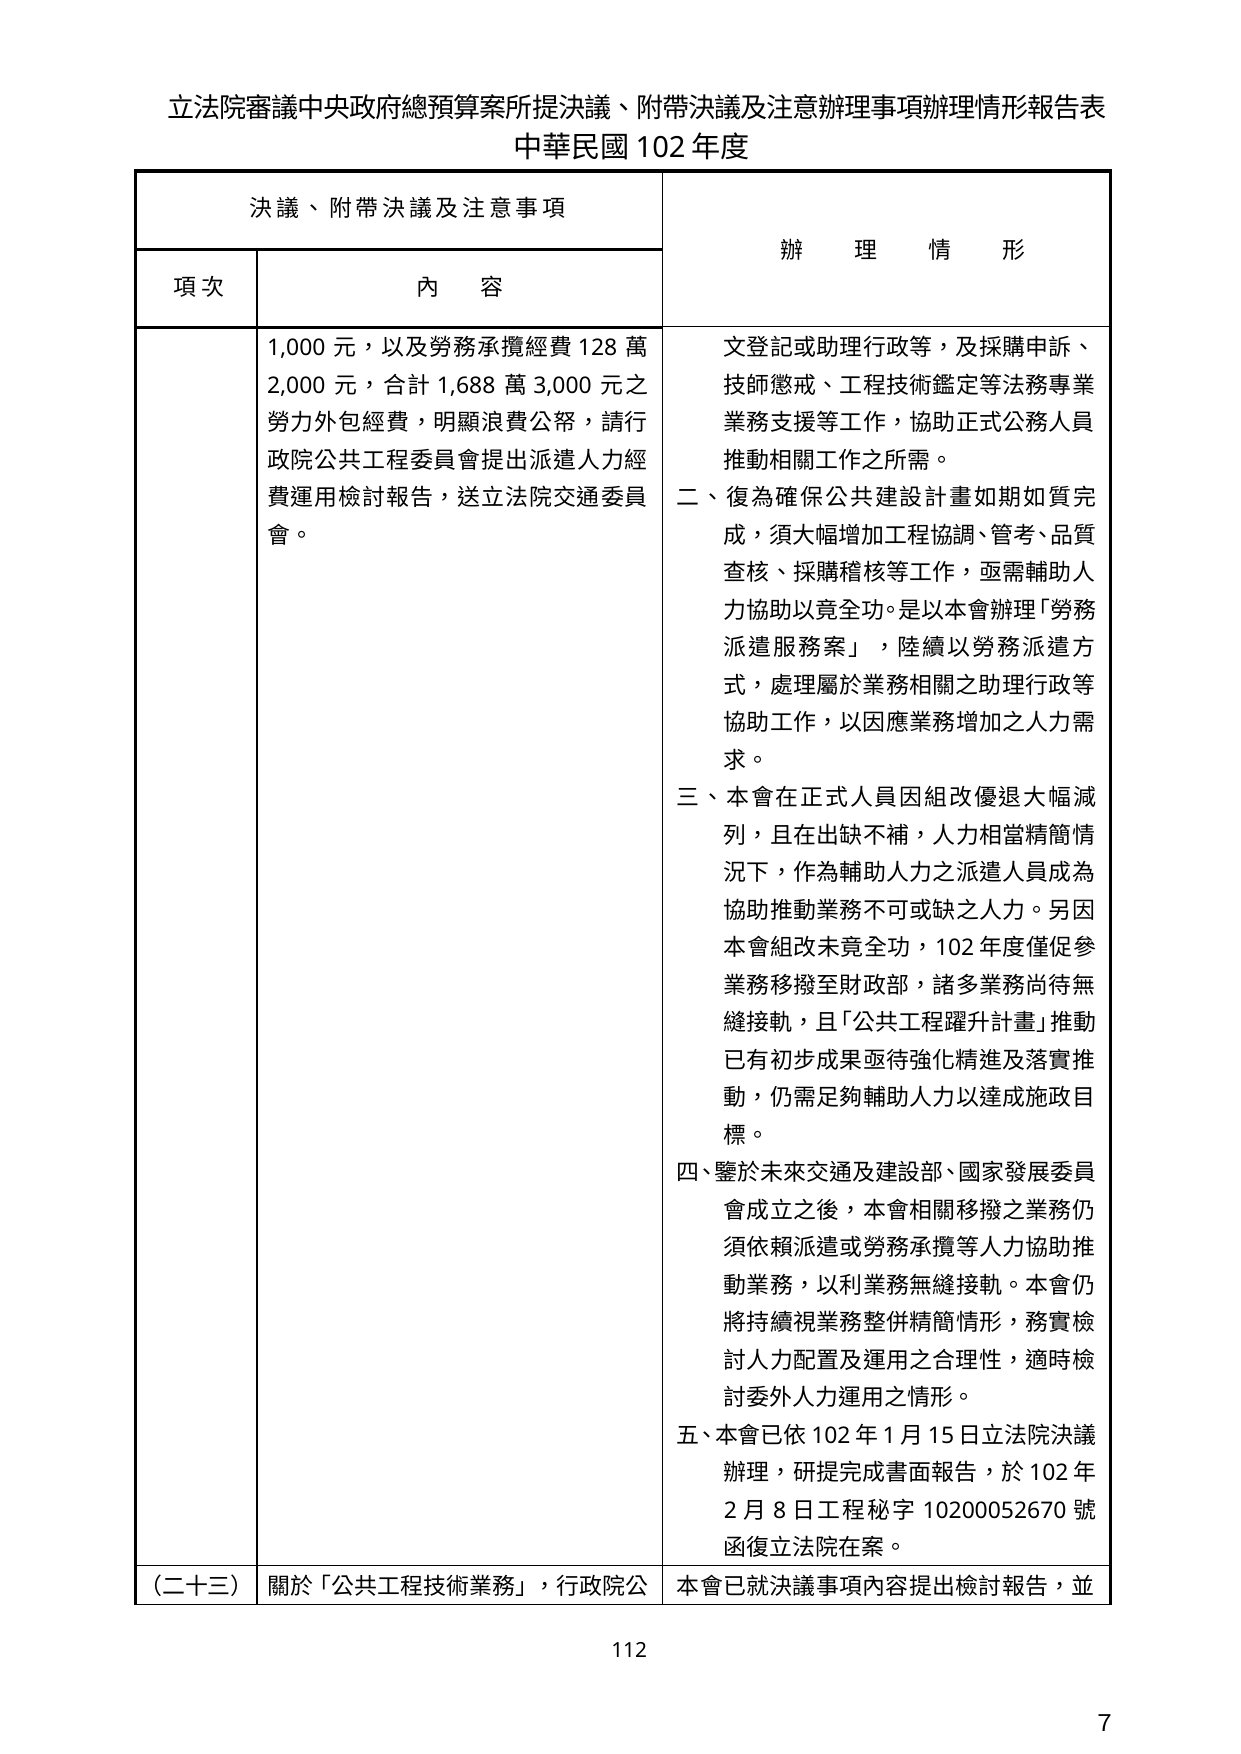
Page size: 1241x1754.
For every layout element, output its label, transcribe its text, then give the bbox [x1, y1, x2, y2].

table_header 決議、附帶決議及注意事項 [137, 173, 662, 247]
table_cell 1,000 元，以及勞務承攬經費128 萬2,000 元，合計1,688 萬3,000 元之勞力外包經費，明顯浪費公帑，請行政院公共工程委員會提出派遣人力經費運用檢討報告，送立法院交通委員會。 [258, 329, 662, 1564]
table_cell 關於「公共工程技術業務」，行政院公 [258, 1566, 662, 1604]
table_cell 本會已就決議事項內容提出檢討報告，並 [663, 1566, 1109, 1604]
table_cell 項 次 [137, 251, 256, 326]
table_cell [137, 329, 256, 1564]
table_cell （二十三） [137, 1566, 256, 1604]
table_header 辦理情形 [663, 173, 1109, 326]
table_cell 內 容 [258, 251, 662, 326]
table_cell 一、本會除執行既有之施政計畫，為達成政府整體施政目標理念，加強提升公共工程各項服務工作品質，業務逐年擴增，在員額未增且配合組改之員額控管（優退缺額不補）前提下，派遣人員之進用，係配合業務需要，辦理一般事務性質，如繕打、公文遞送、公文登記或助理行政等，及採購申訴、技師懲戒、工程技術鑑定等法務專業業務支援等工作，協助正式公務人員推動相關工作之所需。 二、復為確保公共建設計畫如期如質完成，須大幅增加工程協調、管考、品質查核、採購稽核等工作，亟需輔助人力協助以竟全功。是以本會辦理「勞務派遣服務案」，陸續以勞務派遣方式，處理屬於業務相關之助理行政等協助工作，以因應業務增加之人力需求。 三、本會在正式人員因組改優退大幅減列，且在出缺不補，人力相當精簡情況下，作為輔助人力之派遣人員成為協助推動業務不可或缺之人力。另因本會組改未竟全功，102年度僅促參業務移撥至財政部，諸多業務尚待無縫接軌，且「公共工程躍升計畫」推動已有初步成果亟待強化精進及落實推動，仍需足夠輔助人力以達成施政目標。 四、鑒於未來交通及建設部、國家發展委員會成立之後，本會相關移撥之業務仍須依賴派遣或勞務承攬等人力協助推動業務，以利業務無縫接軌。本會仍將持續視業務整併精簡情形，務實檢討人力配置及運用之合理性，適時檢討委外人力運用之情形。 五、本會已依102年1月15日立法院決議辦理，研提完成書面報告，於102年2月8日工程秘字10200052670號函復立法院在案。 [663, 327, 1109, 1564]
